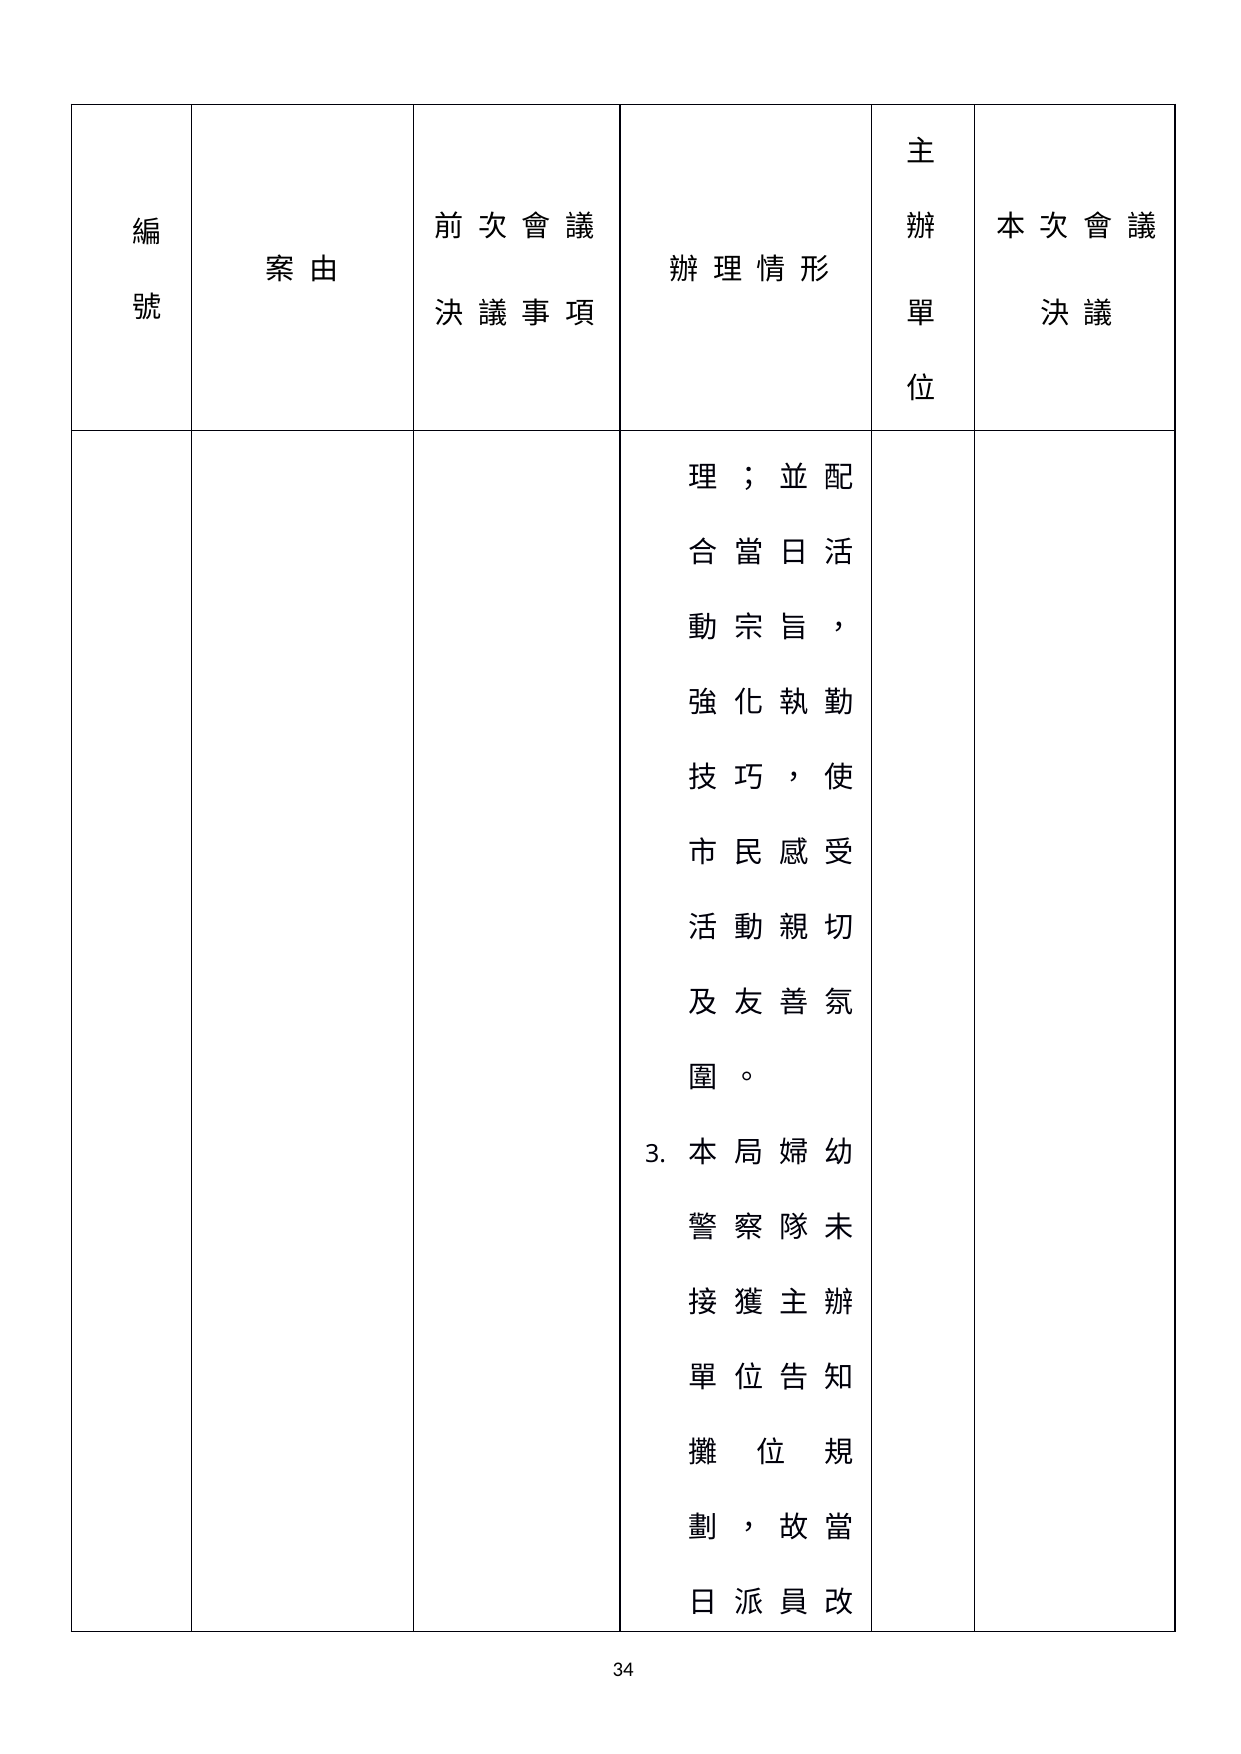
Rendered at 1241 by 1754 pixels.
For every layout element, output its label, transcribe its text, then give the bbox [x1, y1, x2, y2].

table_cell 照案通過，請市府協助本次活動的辦理，並請市府自行協調對應窗口。 請警察局給予協助，以更友善方式管理該集會遊行。 請觀光旅遊局加入辦理，推行觀光促銷本市，並請各局處積極協助配合辦理，友善社區需要大家共同營造。 10月到11月初可規劃本市性別平權的系列活動。 請各局處將提案七、八詳加研議討論，思考更創新、創意的方案。 [414, 431, 619, 1631]
table_cell [975, 431, 1174, 1631]
table_header 前次會議 決議事項 [414, 105, 619, 429]
table_cell 社會局— 「2015年度同志遊行活動」於104年10月3日於本市市民廣場辦理，本局已協助市民廣場之借用與本市公益彩券盈餘經費之經費補助。 為維持活動之順暢，本府警察局與環境保護局於活動當日協助交通管制事宜與支援設置垃圾子車，以維護交通秩序與場地周邊之環境清潔。 警察局— 由本局婦幼警察隊派員駐點現場，設攤位進行人身安全宣導以及性別友善環境之推廣。 本局為保障人民集會、遊行之自由及維持社會秩序，依集會遊行法第十四條：「主管機關許可室外集會、遊行時，得就左列事項為必要之限制：一、關於維護重要地區、設施或建築物安全之事項。二、關於防止妨礙政府機關公務之事項。三、關於維持交通秩序或公共衛生之事項。四、關於維持機關、學校等公共場所安寧之事項。五、關於集會、遊行之人數、時間、處所、路線事項。六、關於妨害身分辨識之化裝事項。」辦理；並配合當日活動宗旨，強化執勤技巧，使市民感受活動親切及友善氛圍。 本局婦幼警察隊未接獲主辦單位告知攤位規劃，故當日派員改採行動式發送婦幼安全手冊及性別友善宣導事宜。 觀光旅遊局— 本局配合活動行銷推廣事宜，可協助將活動訊息置於臺中旅遊網及FB粉絲專頁上宣傳。 新聞局— 本局已於10月2日將本活動登錄本府重要市政行程表以邀請媒體記者採訪，並於10月3日同志大遊行當日發布新聞稿、照片，並傳送媒體記者協助宣傳。媒體亦有大幅報導。 [621, 431, 871, 1631]
table_header 辦理情形 [621, 105, 871, 429]
table_header 案由 [192, 105, 413, 429]
table_header 本次會議 決議 [975, 105, 1174, 429]
table_cell [872, 431, 974, 1631]
table_header 編號 [72, 105, 191, 429]
table_header 主辦 單位 [872, 105, 974, 429]
table_cell [192, 431, 413, 1631]
table_cell [72, 431, 191, 1631]
